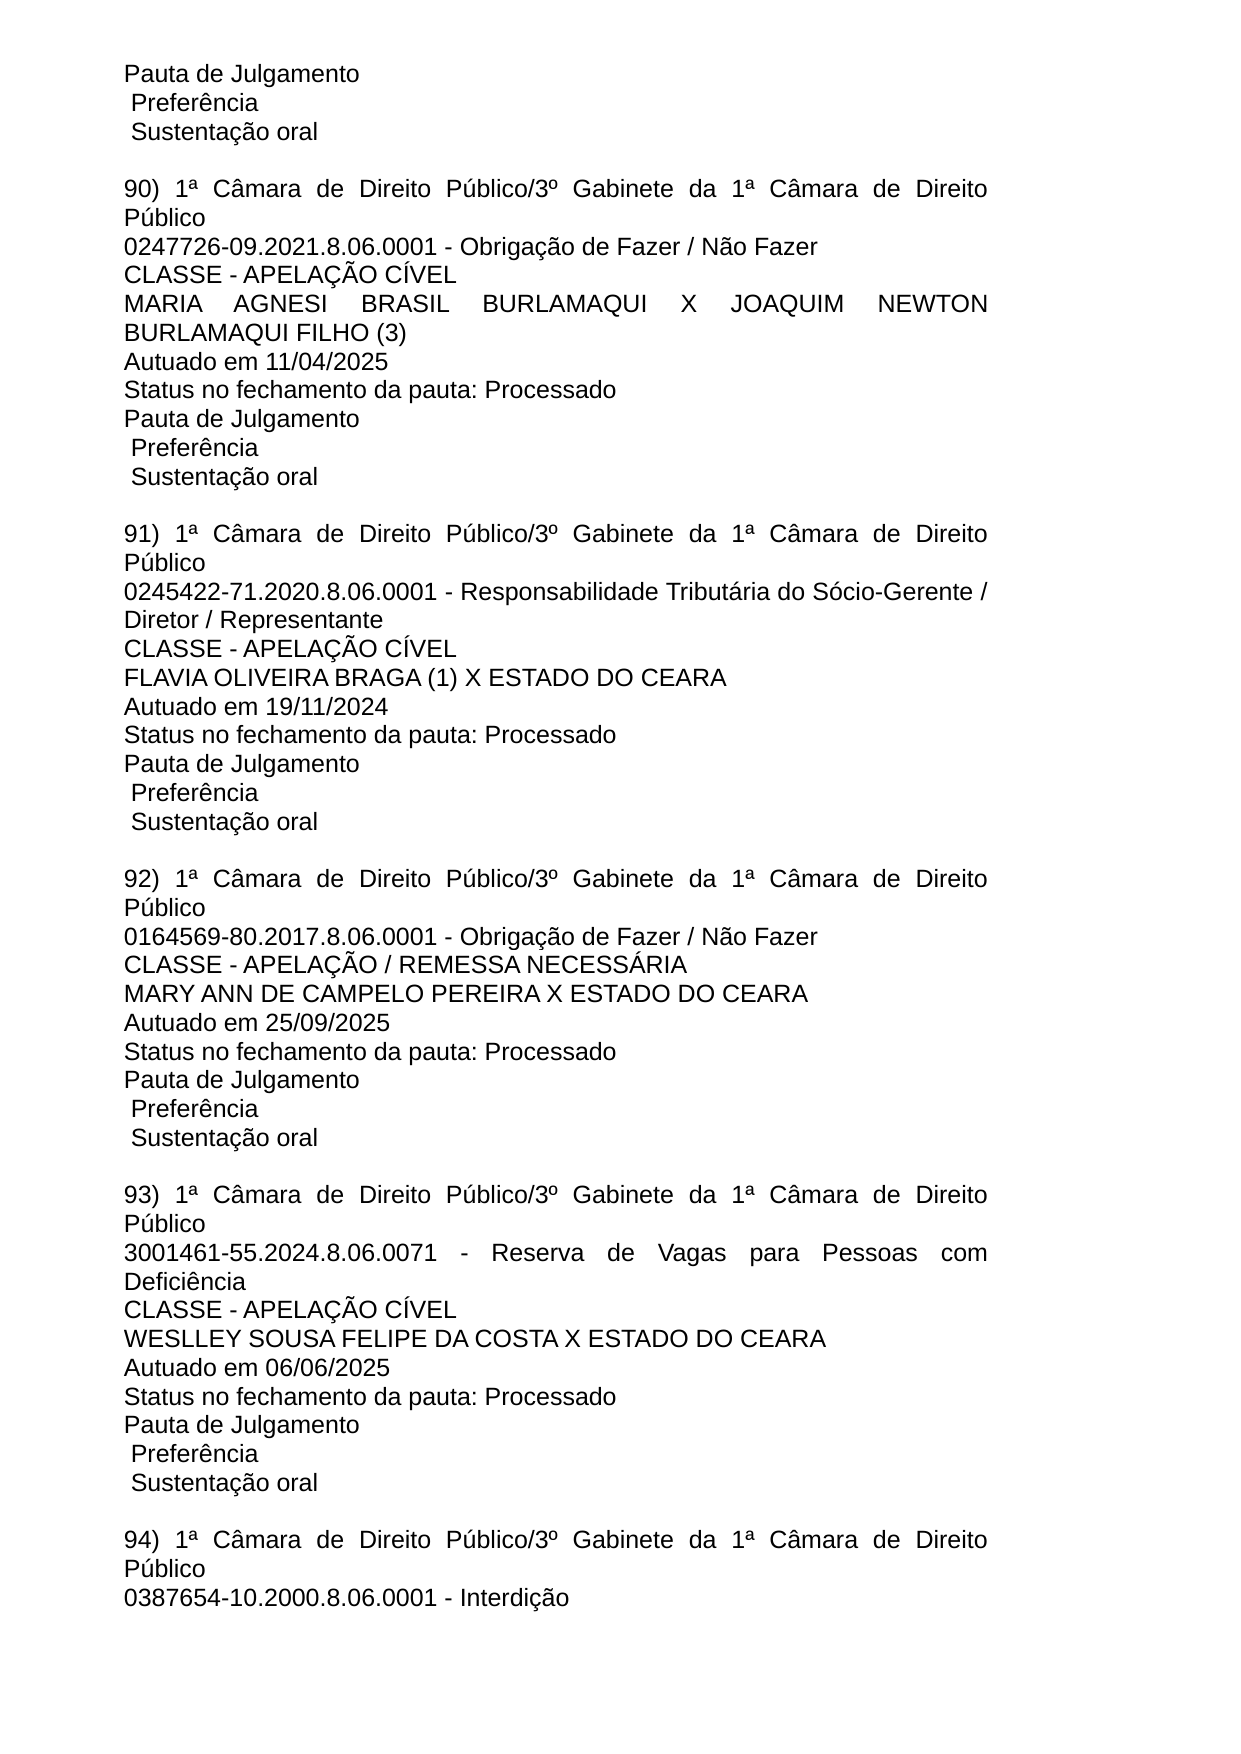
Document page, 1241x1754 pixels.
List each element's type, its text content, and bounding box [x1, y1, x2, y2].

text Sustentação oral [124, 807, 989, 835]
text Status no fechamento da pauta: Processado [124, 375, 989, 404]
text Status no fechamento da pauta: Processado [124, 720, 989, 749]
text CLASSE - APELAÇÃO / REMESSA NECESSÁRIA [124, 950, 989, 979]
text Autuado em 25/09/2025 [124, 1008, 989, 1037]
text 90) 1ª Câmara de Direito Público/3º Gabinete da 1ª Câmara de Direito Público [124, 174, 989, 232]
text Preferência [124, 1094, 989, 1123]
text 0164569-80.2017.8.06.0001 - Obrigação de Fazer / Não Fazer [124, 922, 989, 950]
text CLASSE - APELAÇÃO CÍVEL [124, 260, 989, 289]
text FLAVIA OLIVEIRA BRAGA (1) X ESTADO DO CEARA [124, 663, 989, 692]
text Preferência [124, 88, 989, 117]
text 93) 1ª Câmara de Direito Público/3º Gabinete da 1ª Câmara de Direito Público [124, 1180, 989, 1238]
text Sustentação oral [124, 462, 989, 490]
text Status no fechamento da pauta: Processado [124, 1382, 989, 1410]
text Pauta de Julgamento [124, 59, 989, 88]
text Sustentação oral [124, 117, 989, 145]
text Autuado em 19/11/2024 [124, 692, 989, 720]
text Sustentação oral [124, 1123, 989, 1152]
text Sustentação oral [124, 1468, 989, 1497]
text MARY ANN DE CAMPELO PEREIRA X ESTADO DO CEARA [124, 979, 989, 1008]
text 92) 1ª Câmara de Direito Público/3º Gabinete da 1ª Câmara de Direito Público [124, 864, 989, 922]
text Pauta de Julgamento [124, 749, 989, 778]
text 0387654-10.2000.8.06.0001 - Interdição [124, 1583, 989, 1612]
text CLASSE - APELAÇÃO CÍVEL [124, 634, 989, 663]
text CLASSE - APELAÇÃO CÍVEL [124, 1295, 989, 1324]
text 0247726-09.2021.8.06.0001 - Obrigação de Fazer / Não Fazer [124, 232, 989, 260]
text 3001461-55.2024.8.06.0071 - Reserva de Vagas para Pessoas com Deficiência [124, 1238, 989, 1295]
text Preferência [124, 433, 989, 462]
text 0245422-71.2020.8.06.0001 - Responsabilidade Tributária do Sócio-Gerente / Diretor / Representante [124, 577, 989, 634]
text 94) 1ª Câmara de Direito Público/3º Gabinete da 1ª Câmara de Direito Público [124, 1525, 989, 1583]
text Preferência [124, 1439, 989, 1468]
text Autuado em 11/04/2025 [124, 347, 989, 375]
text Preferência [124, 778, 989, 807]
text MARIA AGNESI BRASIL BURLAMAQUI X JOAQUIM NEWTON BURLAMAQUI FILHO (3) [124, 289, 989, 347]
text 91) 1ª Câmara de Direito Público/3º Gabinete da 1ª Câmara de Direito Público [124, 519, 989, 577]
text Pauta de Julgamento [124, 1065, 989, 1094]
text Status no fechamento da pauta: Processado [124, 1037, 989, 1065]
text Pauta de Julgamento [124, 404, 989, 433]
text Pauta de Julgamento [124, 1410, 989, 1439]
text Autuado em 06/06/2025 [124, 1353, 989, 1382]
text WESLLEY SOUSA FELIPE DA COSTA X ESTADO DO CEARA [124, 1324, 989, 1353]
